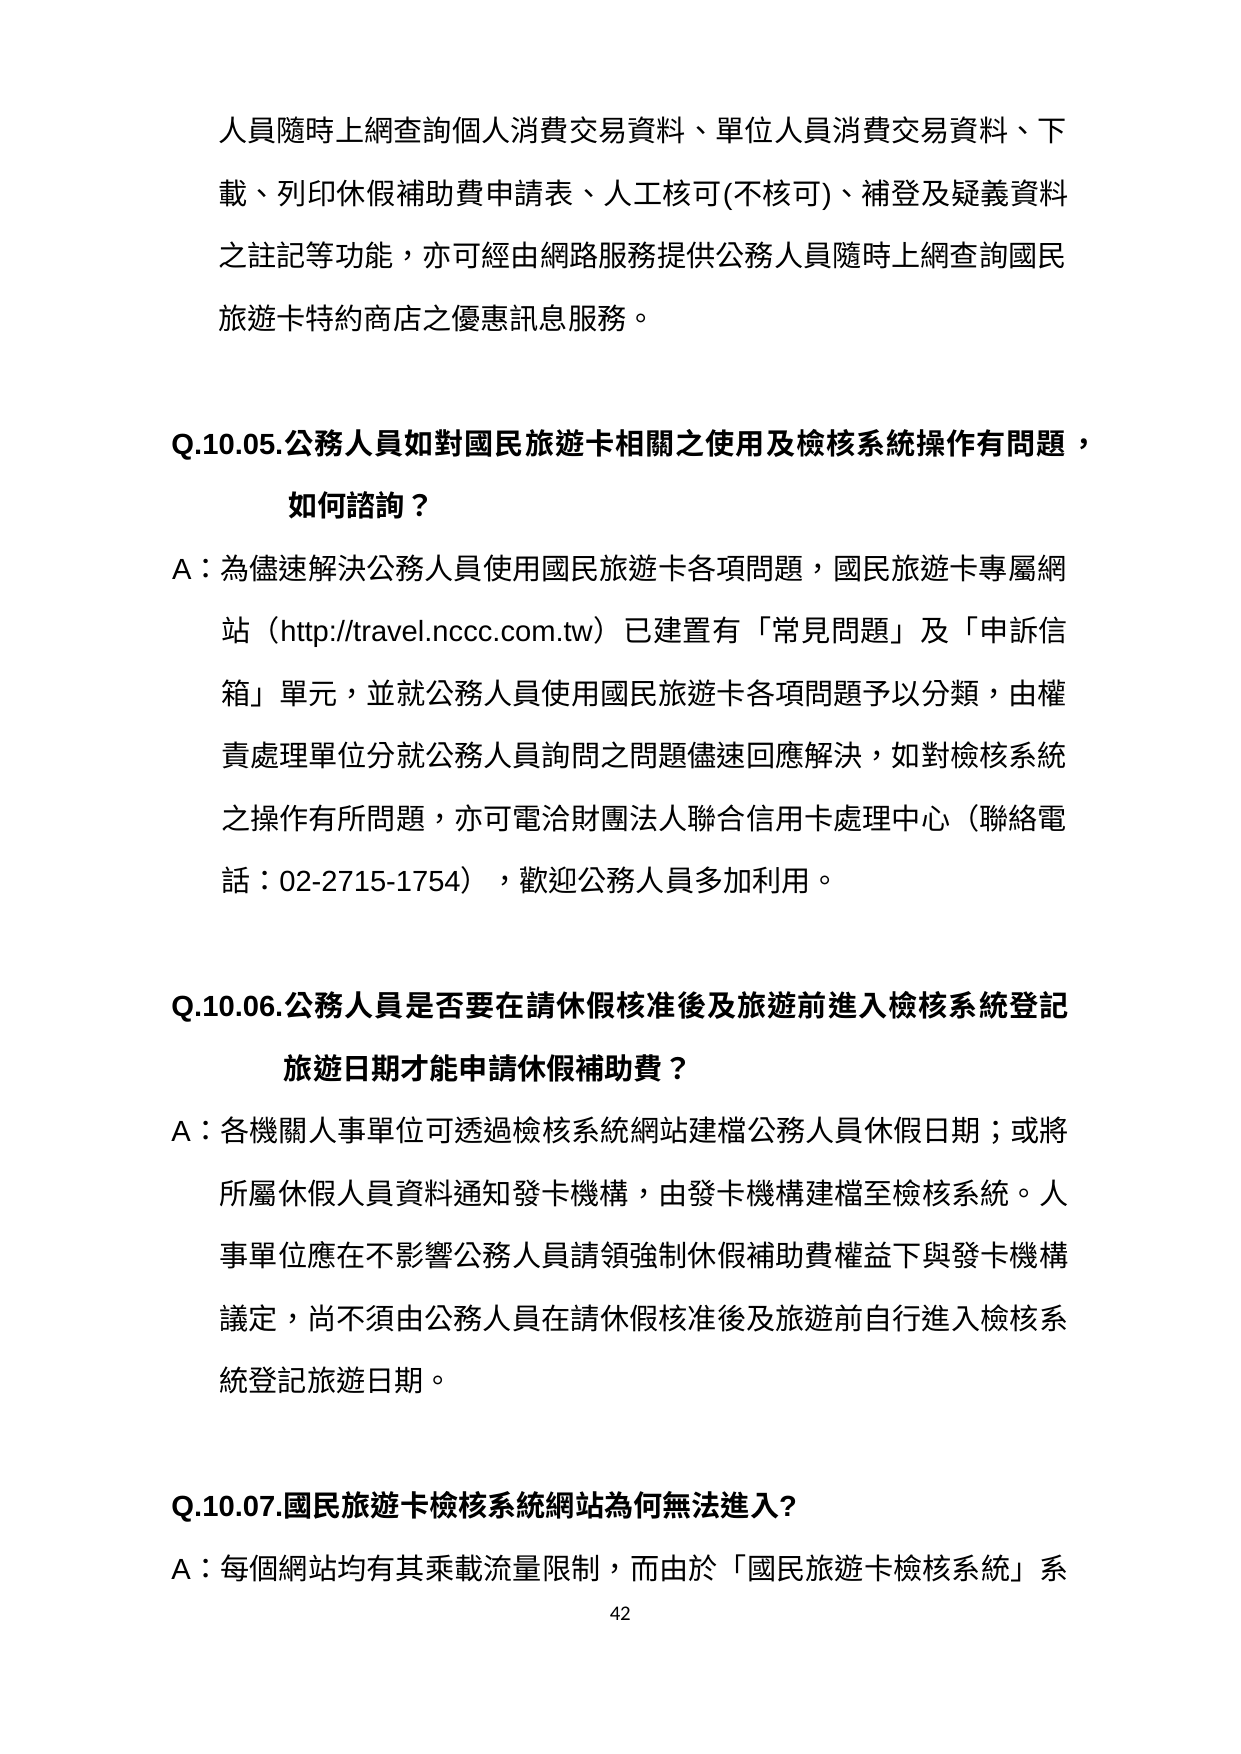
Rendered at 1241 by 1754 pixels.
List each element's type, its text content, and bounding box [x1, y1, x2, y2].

text Q.10.05.公務人員如對國民旅遊卡相關之使用及檢核系統操作有問題，如何諮詢？ [171, 400, 1069, 525]
text Q.10.07.國民旅遊卡檢核系統網站為何無法進入? [171, 1462, 1069, 1525]
text 人員隨時上網查詢個人消費交易資料、單位人員消費交易資料、下載、列印休假補助費申請表、人工核可(不核可)、補登及疑義資料之註記等功能，亦可經由網路服務提供公務人員隨時上網查詢國民旅遊卡特約商店之優惠訊息服務。 [171, 87, 1069, 337]
text A：各機關人事單位可透過檢核系統網站建檔公務人員休假日期；或將所屬休假人員資料通知發卡機構，由發卡機構建檔至檢核系統。人事單位應在不影響公務人員請領強制休假補助費權益下與發卡機構議定，尚不須由公務人員在請休假核准後及旅遊前自行進入檢核系統登記旅遊日期。 [171, 1087, 1069, 1400]
text A：每個網站均有其乘載流量限制，而由於「國民旅遊卡檢核系統」系統使用之尖峰時間多為白天(公務同仁大多都是白天至網站上查詢)，故當流量超過限制或系統資源不足時，網頁即無法正常顯示，建議您可多加利用離峰時間(如下午5:30以後)查詢，或電洽財團法人聯合信用卡處理中心（聯絡電話：02-2715-1754）。 [171, 1525, 1069, 1587]
text A：為儘速解決公務人員使用國民旅遊卡各項問題，國民旅遊卡專屬網站（http://travel.nccc.com.tw）已建置有「常見問題」及「申訴信箱」單元，並就公務人員使用國民旅遊卡各項問題予以分類，由權責處理單位分就公務人員詢問之問題儘速回應解決，如對檢核系統之操作有所問題，亦可電洽財團法人聯合信用卡處理中心（聯絡電話：02-2715-1754），歡迎公務人員多加利用。 [172, 525, 1069, 900]
text Q.10.06.公務人員是否要在請休假核准後及旅遊前進入檢核系統登記旅遊日期才能申請休假補助費？ [171, 962, 1069, 1087]
